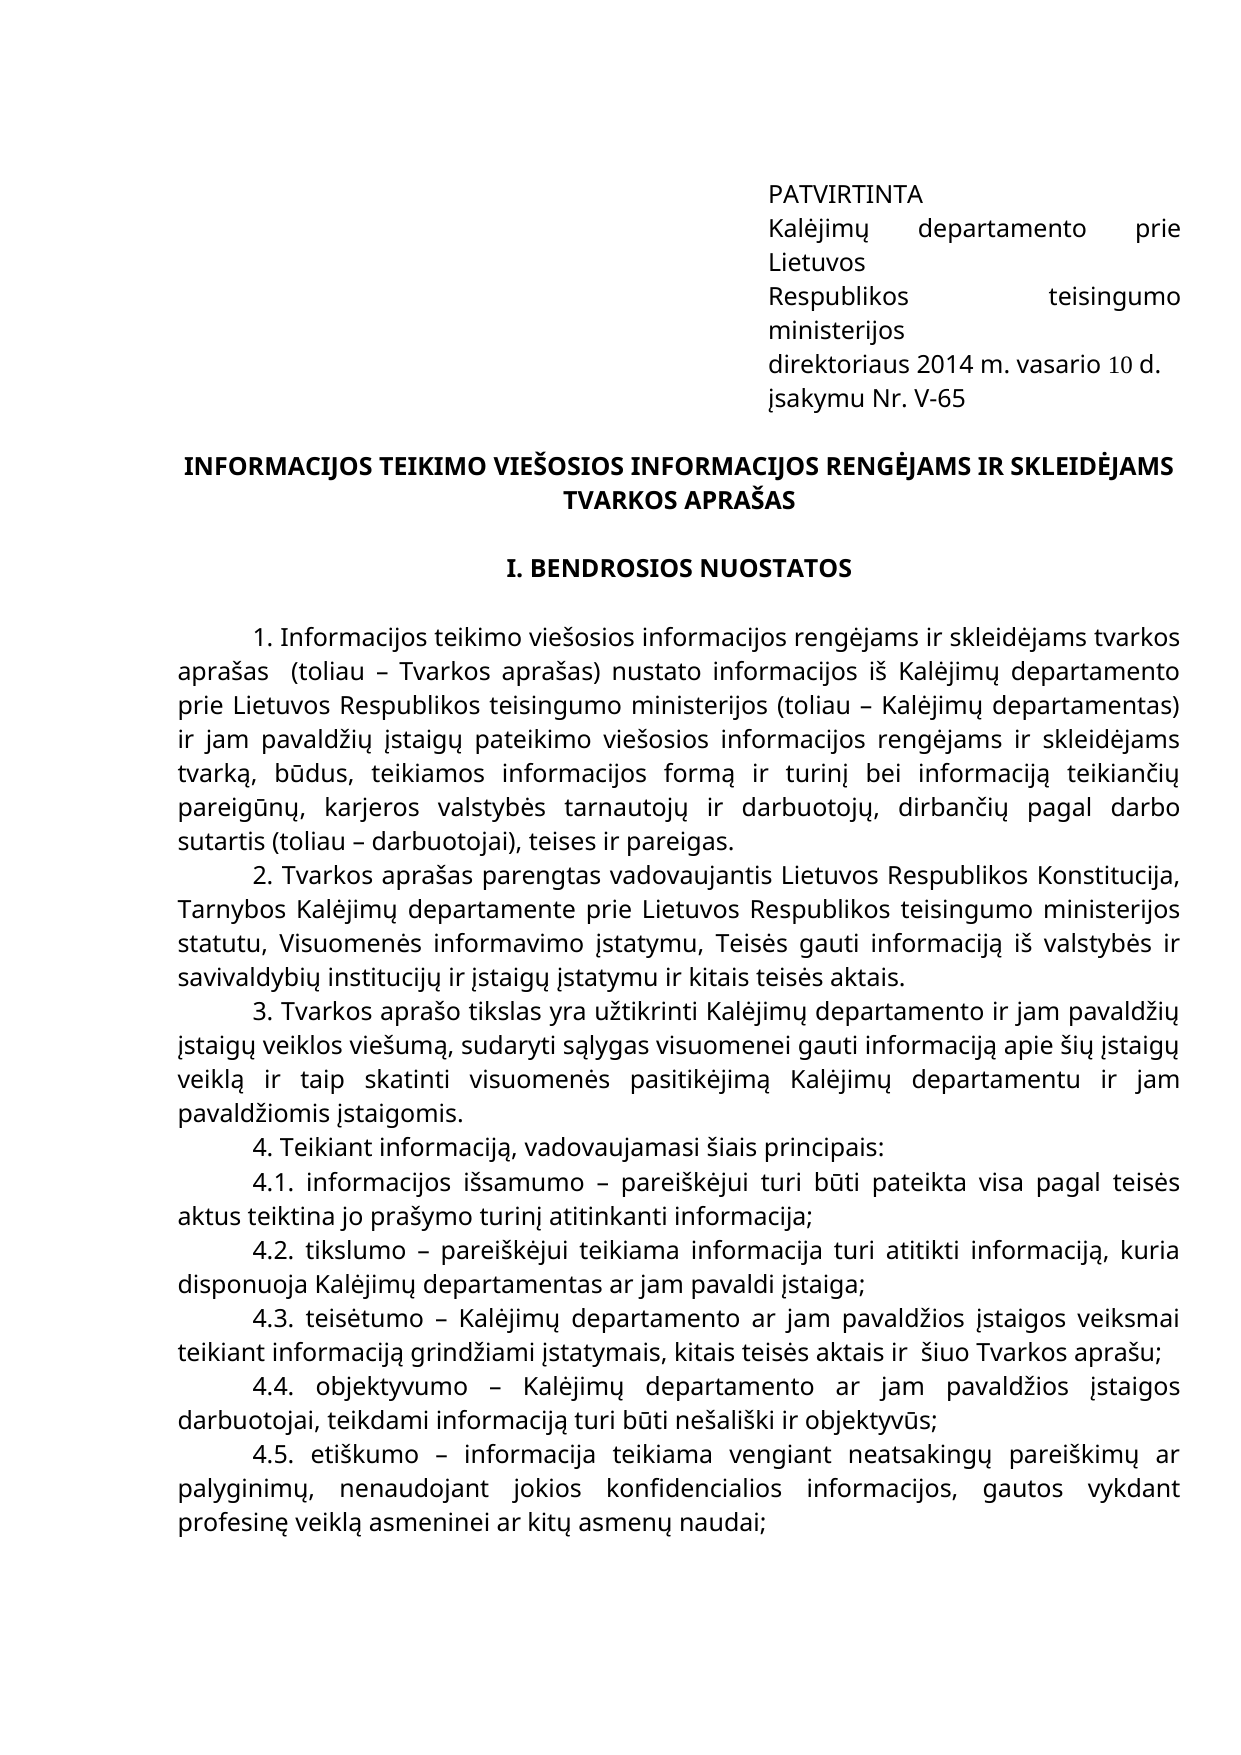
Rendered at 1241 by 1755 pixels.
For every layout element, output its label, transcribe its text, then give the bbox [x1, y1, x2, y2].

text 1. Informacijos teikimo viešosios informacijos rengėjams ir skleidėjams tvarkos aprašas (toliau – Tvarkos aprašas) nustato informacijos iš Kalėjimų departamento prie Lietuvos Respublikos teisingumo ministerijos (toliau – Kalėjimų departamentas) ir jam pavaldžių įstaigų pateikimo viešosios informacijos rengėjams ir skleidėjams tvarką, būdus, teikiamos informacijos formą ir turinį bei informaciją teikiančių pareigūnų, karjeros valstybės tarnautojų ir darbuotojų, dirbančių pagal darbo sutartis (toliau – darbuotojai), teises ir pareigas. [177, 619, 1181, 858]
text 4.4. objektyvumo – Kalėjimų departamento ar jam pavaldžios įstaigos darbuotojai, teikdami informaciją turi būti nešališki ir objektyvūs; [177, 1368, 1181, 1437]
text direktoriaus 2014 m. vasario 10 d. [768, 347, 1181, 381]
text Respublikos teisingumo ministerijos [768, 278, 1181, 347]
text 4. Teikiant informaciją, vadovaujamasi šiais principais: [177, 1130, 1181, 1164]
text 4.1. informacijos išsamumo – pareiškėjui turi būti pateikta visa pagal teisės aktus teiktina jo prašymo turinį atitinkanti informacija; [177, 1164, 1181, 1232]
text 4.2. tikslumo – pareiškėjui teikiama informacija turi atitikti informaciją, kuria disponuoja Kalėjimų departamentas ar jam pavaldi įstaiga; [177, 1232, 1181, 1300]
text 2. Tvarkos aprašas parengtas vadovaujantis Lietuvos Respublikos Konstitucija, Tarnybos Kalėjimų departamente prie Lietuvos Respublikos teisingumo ministerijos statutu, Visuomenės informavimo įstatymu, Teisės gauti informaciją iš valstybės ir savivaldybių institucijų ir įstaigų įstatymu ir kitais teisės aktais. [177, 858, 1181, 994]
text Kalėjimų departamento prie Lietuvos [768, 210, 1181, 278]
text PATVIRTINTA [768, 176, 1181, 210]
text I. BENDROSIOS NUOSTATOS [177, 551, 1181, 585]
text 4.3. teisėtumo – Kalėjimų departamento ar jam pavaldžios įstaigos veiksmai teikiant informaciją grindžiami įstatymais, kitais teisės aktais ir šiuo Tvarkos aprašu; [177, 1300, 1181, 1368]
text įsakymu Nr. V-65 [768, 381, 1181, 415]
text 4.5. etiškumo – informacija teikiama vengiant neatsakingų pareiškimų ar palyginimų, nenaudojant jokios konfidencialios informacijos, gautos vykdant profesinę veiklą asmeninei ar kitų asmenų naudai; [177, 1437, 1181, 1539]
text INFORMACIJOS TEIKIMO VIEŠOSIOS INFORMACIJOS RENGĖJAMS IR SKLEIDĖJAMS TVARKOS APRAŠAS [177, 449, 1181, 517]
text 3. Tvarkos aprašo tikslas yra užtikrinti Kalėjimų departamento ir jam pavaldžių įstaigų veiklos viešumą, sudaryti sąlygas visuomenei gauti informaciją apie šių įstaigų veiklą ir taip skatinti visuomenės pasitikėjimą Kalėjimų departamentu ir jam pavaldžiomis įstaigomis. [177, 994, 1181, 1130]
